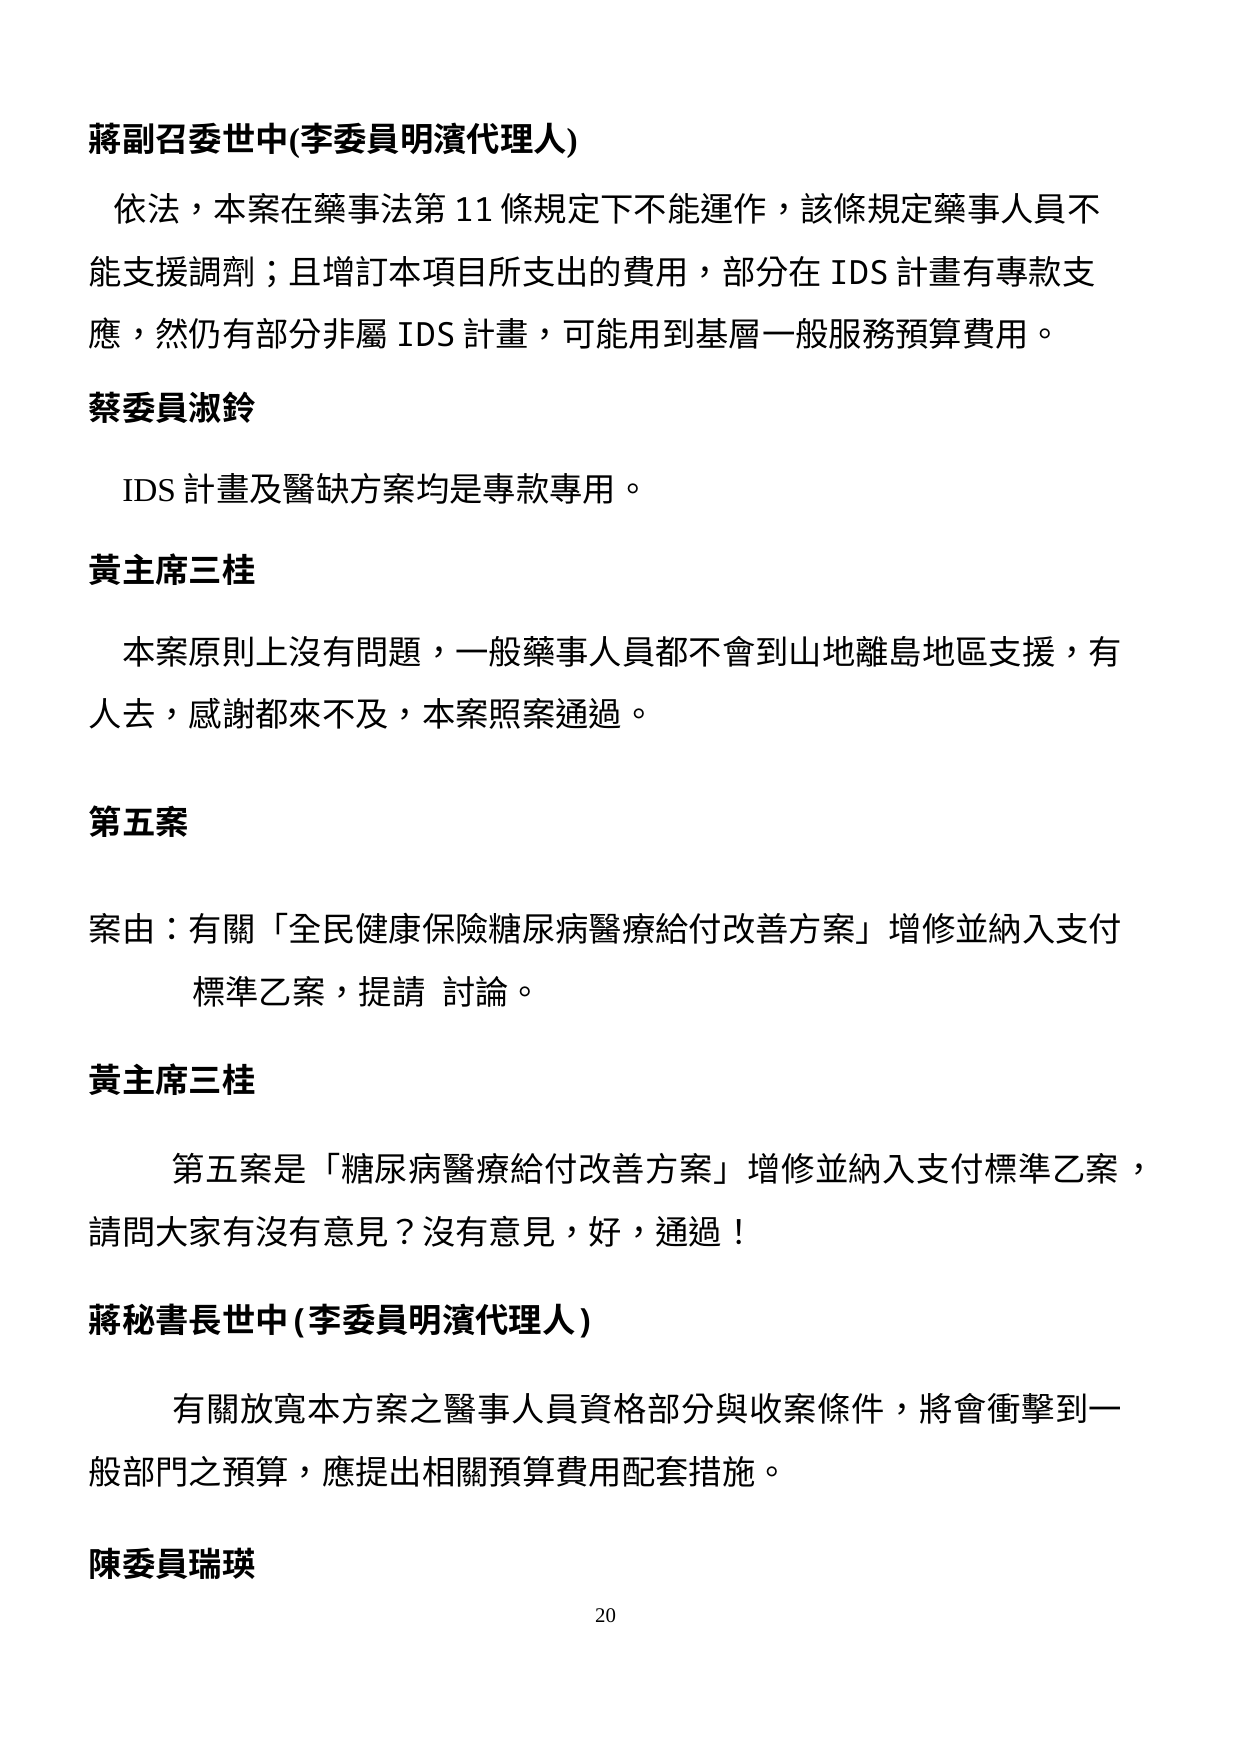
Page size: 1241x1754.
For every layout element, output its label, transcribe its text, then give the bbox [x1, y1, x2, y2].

text IDS計畫及醫缺方案均是專款專用。 [89, 446, 1122, 508]
text 本案原則上沒有問題，一般藥事人員都不會到山地離島地區支援，有人去，感謝都來不及，本案照案通過。 [89, 608, 1122, 733]
text 陳委員瑞瑛 [89, 1521, 1122, 1583]
text 依法，本案在藥事法第11條規定下不能運作，該條規定藥事人員不能支援調劑；且增訂本項目所支出的費用，部分在IDS計畫有專款支應，然仍有部分非屬IDS計畫，可能用到基層一般服務預算費用。 [89, 166, 1122, 353]
text 第五案 [89, 778, 1122, 841]
text 第五案是「糖尿病醫療給付改善方案」增修並納入支付標準乙案，請問大家有沒有意見？沒有意見，好，通過！ [89, 1126, 1122, 1251]
text 蔡委員淑鈴 [89, 364, 1122, 427]
text 黃主席三桂 [89, 1037, 1122, 1099]
text 蔣秘書長世中(李委員明濱代理人) [89, 1277, 1122, 1339]
text 蔣副召委世中(李委員明濱代理人) [89, 96, 1122, 158]
text 有關放寬本方案之醫事人員資格部分與收案條件，將會衝擊到一般部門之預算，應提出相關預算費用配套措施。 [89, 1366, 1122, 1491]
text 黃主席三桂 [89, 527, 1122, 589]
text 案由：有關「全民健康保險糖尿病醫療給付改善方案」增修並納入支付標準乙案，提請 討論。 [89, 886, 1122, 1011]
